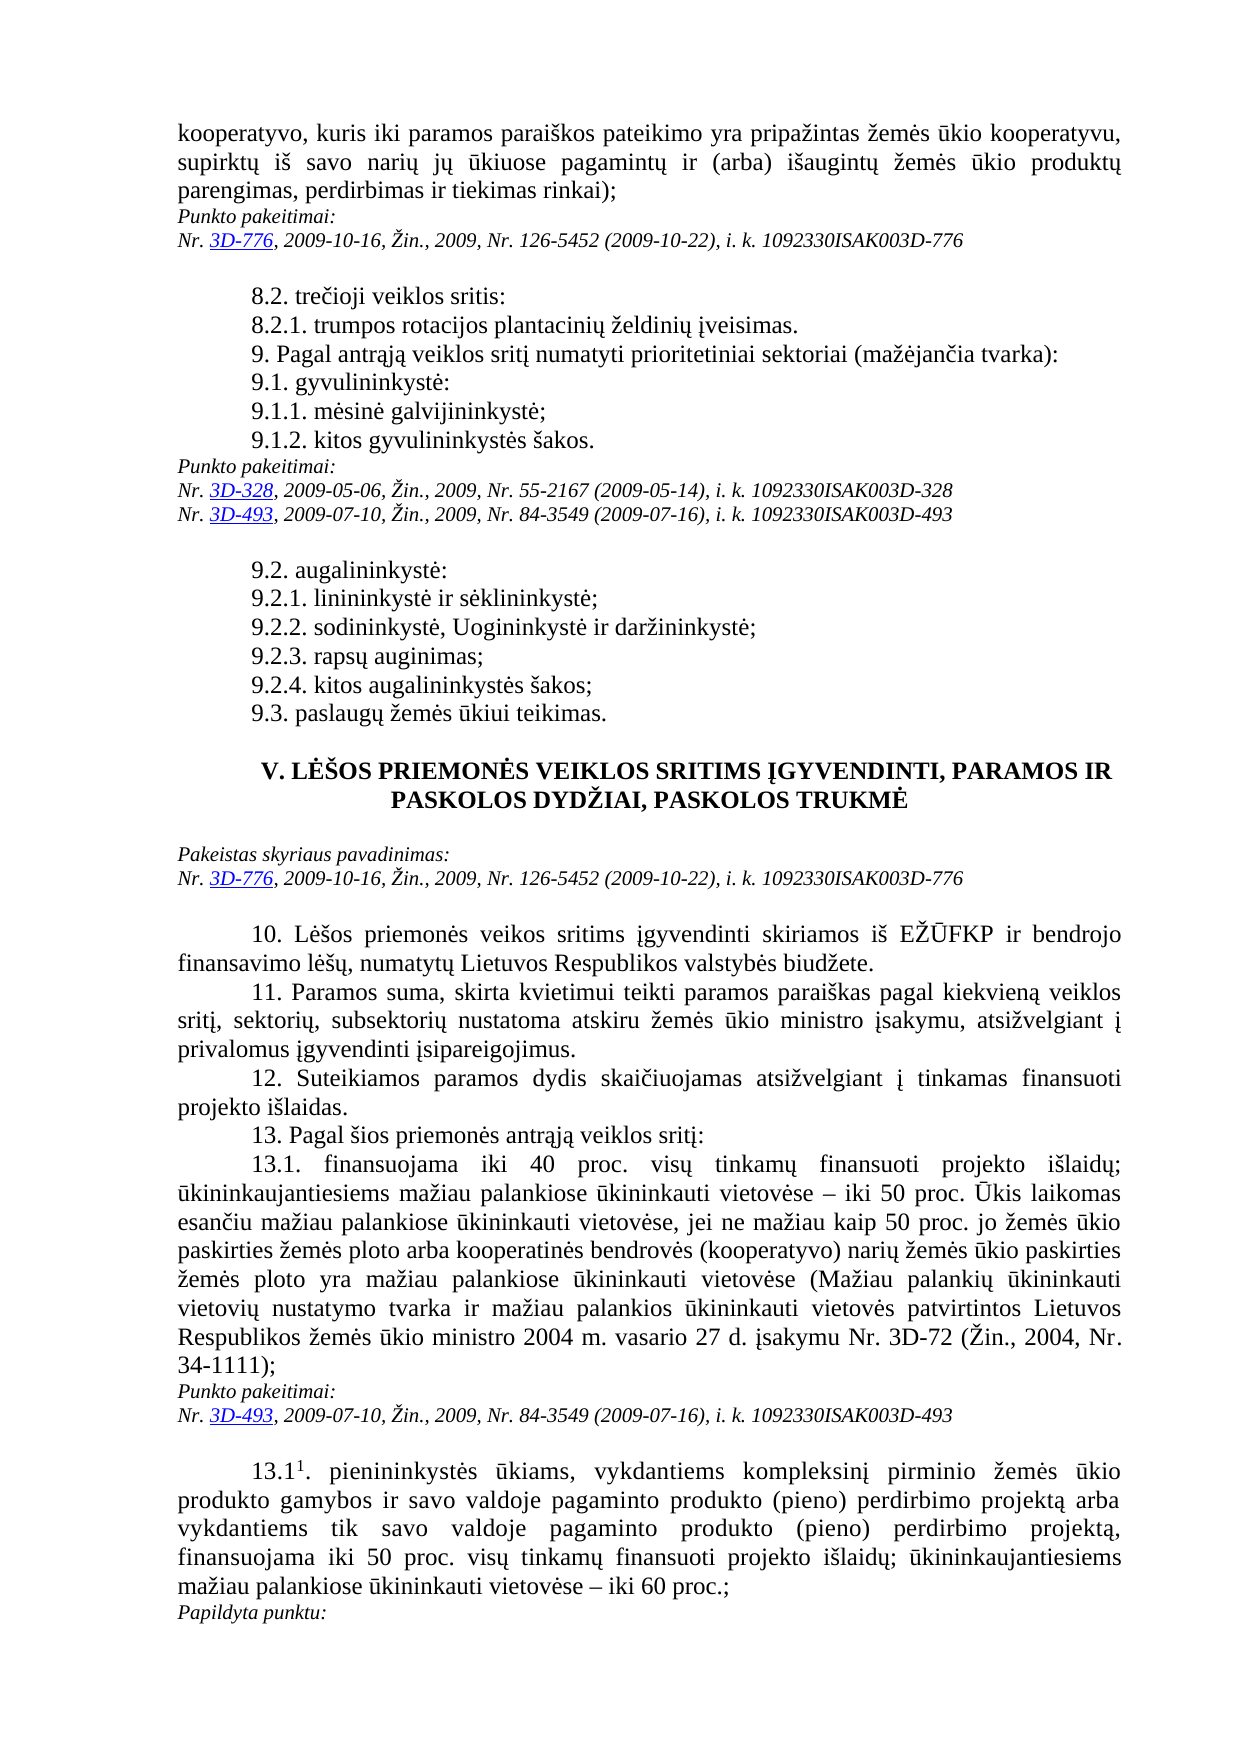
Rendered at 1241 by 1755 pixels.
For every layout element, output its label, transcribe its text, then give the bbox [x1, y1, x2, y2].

text 9.2.3. rapsų auginimas; [177, 641, 1122, 670]
text 9.1. gyvulininkystė: [177, 367, 1122, 396]
text 12. Suteikiamos paramos dydis skaičiuojamas atsižvelgiant į tinkamas finansuoti projekto išlaidas. [177, 1063, 1122, 1120]
text 9.1.2. kitos gyvulininkystės šakos. [177, 425, 1122, 454]
text 11. Paramos suma, skirta kvietimui teikti paramos paraiškas pagal kiekvieną veiklos sritį, sektorių, subsektorių nustatoma atskiru žemės ūkio ministro įsakymu, atsižvelgiant į privalomus įgyvendinti įsipareigojimus. [177, 977, 1122, 1063]
text 10. Lėšos priemonės veikos sritims įgyvendinti skiriamos iš EŽŪFKP ir bendrojo finansavimo lėšų, numatytų Lietuvos Respublikos valstybės biudžete. [177, 919, 1122, 977]
text 9.1.1. mėsinė galvijininkystė; [177, 396, 1122, 425]
text 9. Pagal antrąją veiklos sritį numatyti prioritetiniai sektoriai (mažėjančia tvarka): [177, 339, 1122, 367]
text Punkto pakeitimai: [177, 204, 1122, 228]
text 9.3. paslaugų žemės ūkiui teikimas. [177, 698, 1122, 727]
text Papildyta punktu: [177, 1600, 1122, 1624]
text Nr. 3D-328, 2009-05-06, Žin., 2009, Nr. 55-2167 (2009-05-14), i. k. 1092330ISAK003D-328 [177, 478, 1122, 502]
text Nr. 3D-493, 2009-07-10, Žin., 2009, Nr. 84-3549 (2009-07-16), i. k. 1092330ISAK003D-493 [177, 1403, 1122, 1427]
text 9.2.1. linininkystė ir sėklininkystė; [177, 583, 1122, 612]
text 9.2.2. sodininkystė, Uogininkystė ir daržininkystė; [177, 612, 1122, 641]
text Punkto pakeitimai: [177, 454, 1122, 478]
text 9.2.4. kitos augalininkystės šakos; [177, 670, 1122, 698]
text 9.2. augalininkystė: [177, 555, 1122, 583]
text V. LĖŠOS PRIEMONĖS VEIKLOS SRITIMS ĮGYVENDINTI, PARAMOS IR PASKOLOS DYDŽIAI, PASKOLOS TRUKMĖ [177, 756, 1122, 813]
text Punkto pakeitimai: [177, 1379, 1122, 1403]
text Nr. 3D-776, 2009-10-16, Žin., 2009, Nr. 126-5452 (2009-10-22), i. k. 1092330ISAK003D-776 [177, 228, 1122, 252]
text 13.1. finansuojama iki 40 proc. visų tinkamų finansuoti projekto išlaidų; ūkininkaujantiesiems mažiau palankiose ūkininkauti vietovėse – iki 50 proc. Ūkis laikomas esančiu mažiau palankiose ūkininkauti vietovėse, jei ne mažiau kaip 50 proc. jo žemės ūkio paskirties žemės ploto arba kooperatinės bendrovės (kooperatyvo) narių žemės ūkio paskirties žemės ploto yra mažiau palankiose ūkininkauti vietovėse (Mažiau palankių ūkininkauti vietovių nustatymo tvarka ir mažiau palankios ūkininkauti vietovės patvirtintos Lietuvos Respublikos žemės ūkio ministro 2004 m. vasario 27 d. įsakymu Nr. 3D-72 (Žin., 2004, Nr. 34-1111); [177, 1149, 1122, 1379]
text kooperatyvo, kuris iki paramos paraiškos pateikimo yra pripažintas žemės ūkio kooperatyvu, supirktų iš savo narių jų ūkiuose pagamintų ir (arba) išaugintų žemės ūkio produktų parengimas, perdirbimas ir tiekimas rinkai); [177, 118, 1122, 204]
text Nr. 3D-493, 2009-07-10, Žin., 2009, Nr. 84-3549 (2009-07-16), i. k. 1092330ISAK003D-493 [177, 502, 1122, 526]
text Pakeistas skyriaus pavadinimas: [177, 842, 1122, 866]
text 8.2. trečioji veiklos sritis: [177, 281, 1122, 310]
text 13.11. pienininkystės ūkiams, vykdantiems kompleksinį pirminio žemės ūkio produkto gamybos ir savo valdoje pagaminto produkto (pieno) perdirbimo projektą arba vykdantiems tik savo valdoje pagaminto produkto (pieno) perdirbimo projektą, finansuojama iki 50 proc. visų tinkamų finansuoti projekto išlaidų; ūkininkaujantiesiems mažiau palankiose ūkininkauti vietovėse – iki 60 proc.; [177, 1456, 1122, 1600]
text Nr. 3D-776, 2009-10-16, Žin., 2009, Nr. 126-5452 (2009-10-22), i. k. 1092330ISAK003D-776 [177, 866, 1122, 890]
text 8.2.1. trumpos rotacijos plantacinių želdinių įveisimas. [177, 310, 1122, 339]
text 13. Pagal šios priemonės antrąją veiklos sritį: [177, 1120, 1122, 1149]
